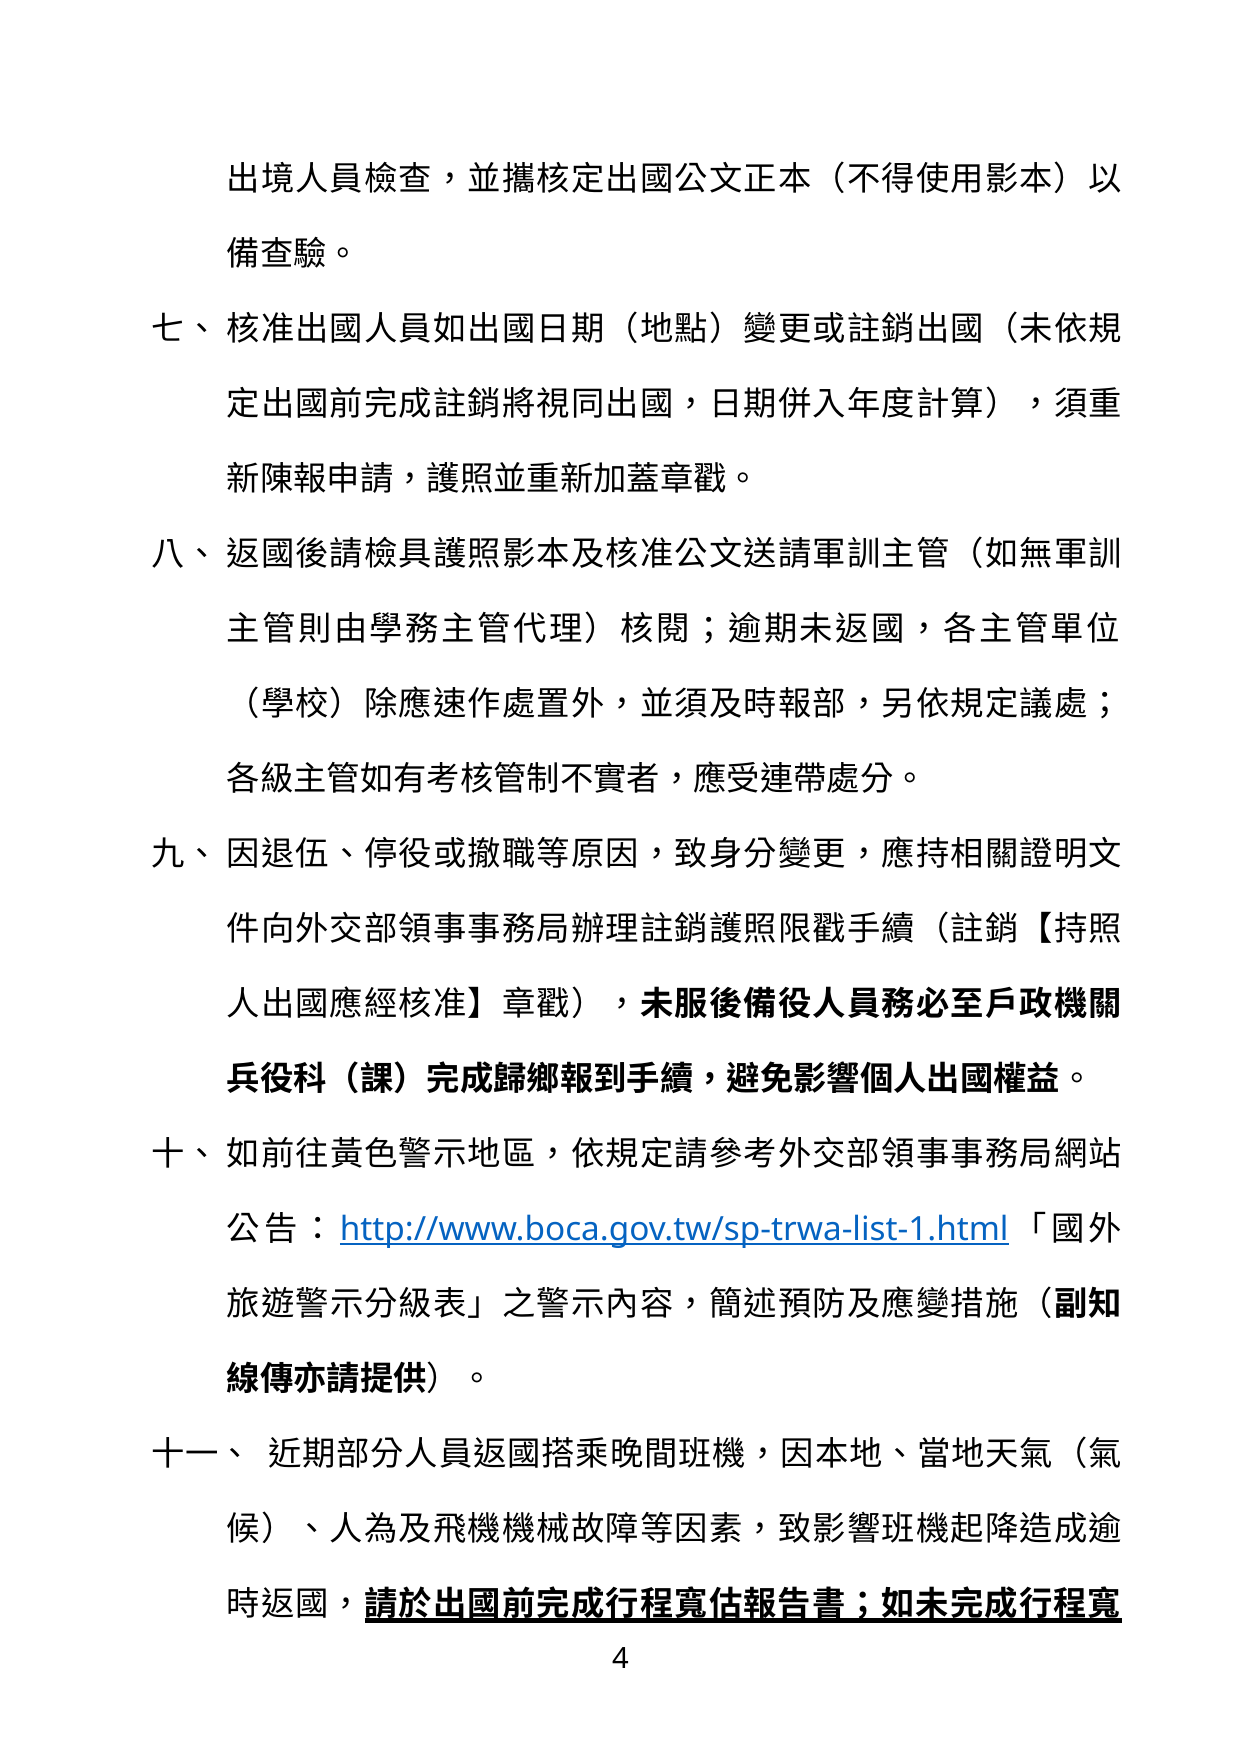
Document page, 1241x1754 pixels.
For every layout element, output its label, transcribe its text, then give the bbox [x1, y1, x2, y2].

list 返國後請檢具護照影本及核准公文送請軍訓主管（如無軍訓主管則由學務主管代理）核閱；逾期未返國，各主管單位（學校）除應速作處置外，並須及時報部，另依規定議處；各級主管如有考核管制不實者，應受連帶處分。 [151, 507, 1122, 807]
list 近期部分人員返國搭乘晚間班機，因本地、當地天氣（氣候）、人為及飛機機械故障等因素，致影響班機起降造成逾時返國，請於出國前完成行程寬估報告書；如未完成行程寬 [151, 1407, 1122, 1632]
list 出境人員檢查，並攜核定出國公文正本（不得使用影本）以備查驗。 [151, 132, 1122, 282]
list 核准出國人員如出國日期（地點）變更或註銷出國（未依規定出國前完成註銷將視同出國，日期併入年度計算），須重新陳報申請，護照並重新加蓋章戳。 [151, 282, 1122, 507]
list 因退伍、停役或撤職等原因，致身分變更，應持相關證明文件向外交部領事事務局辦理註銷護照限戳手續（註銷【持照人出國應經核准】章戳），未服後備役人員務必至戶政機關兵役科（課）完成歸鄉報到手續，避免影響個人出國權益。 [151, 807, 1122, 1107]
list 如前往黃色警示地區，依規定請參考外交部領事事務局網站公告：http://www.boca.gov.tw/sp-trwa-list-1.html「國外旅遊警示分級表」之警示內容，簡述預防及應變措施（副知線傳亦請提供）。 [151, 1107, 1122, 1407]
